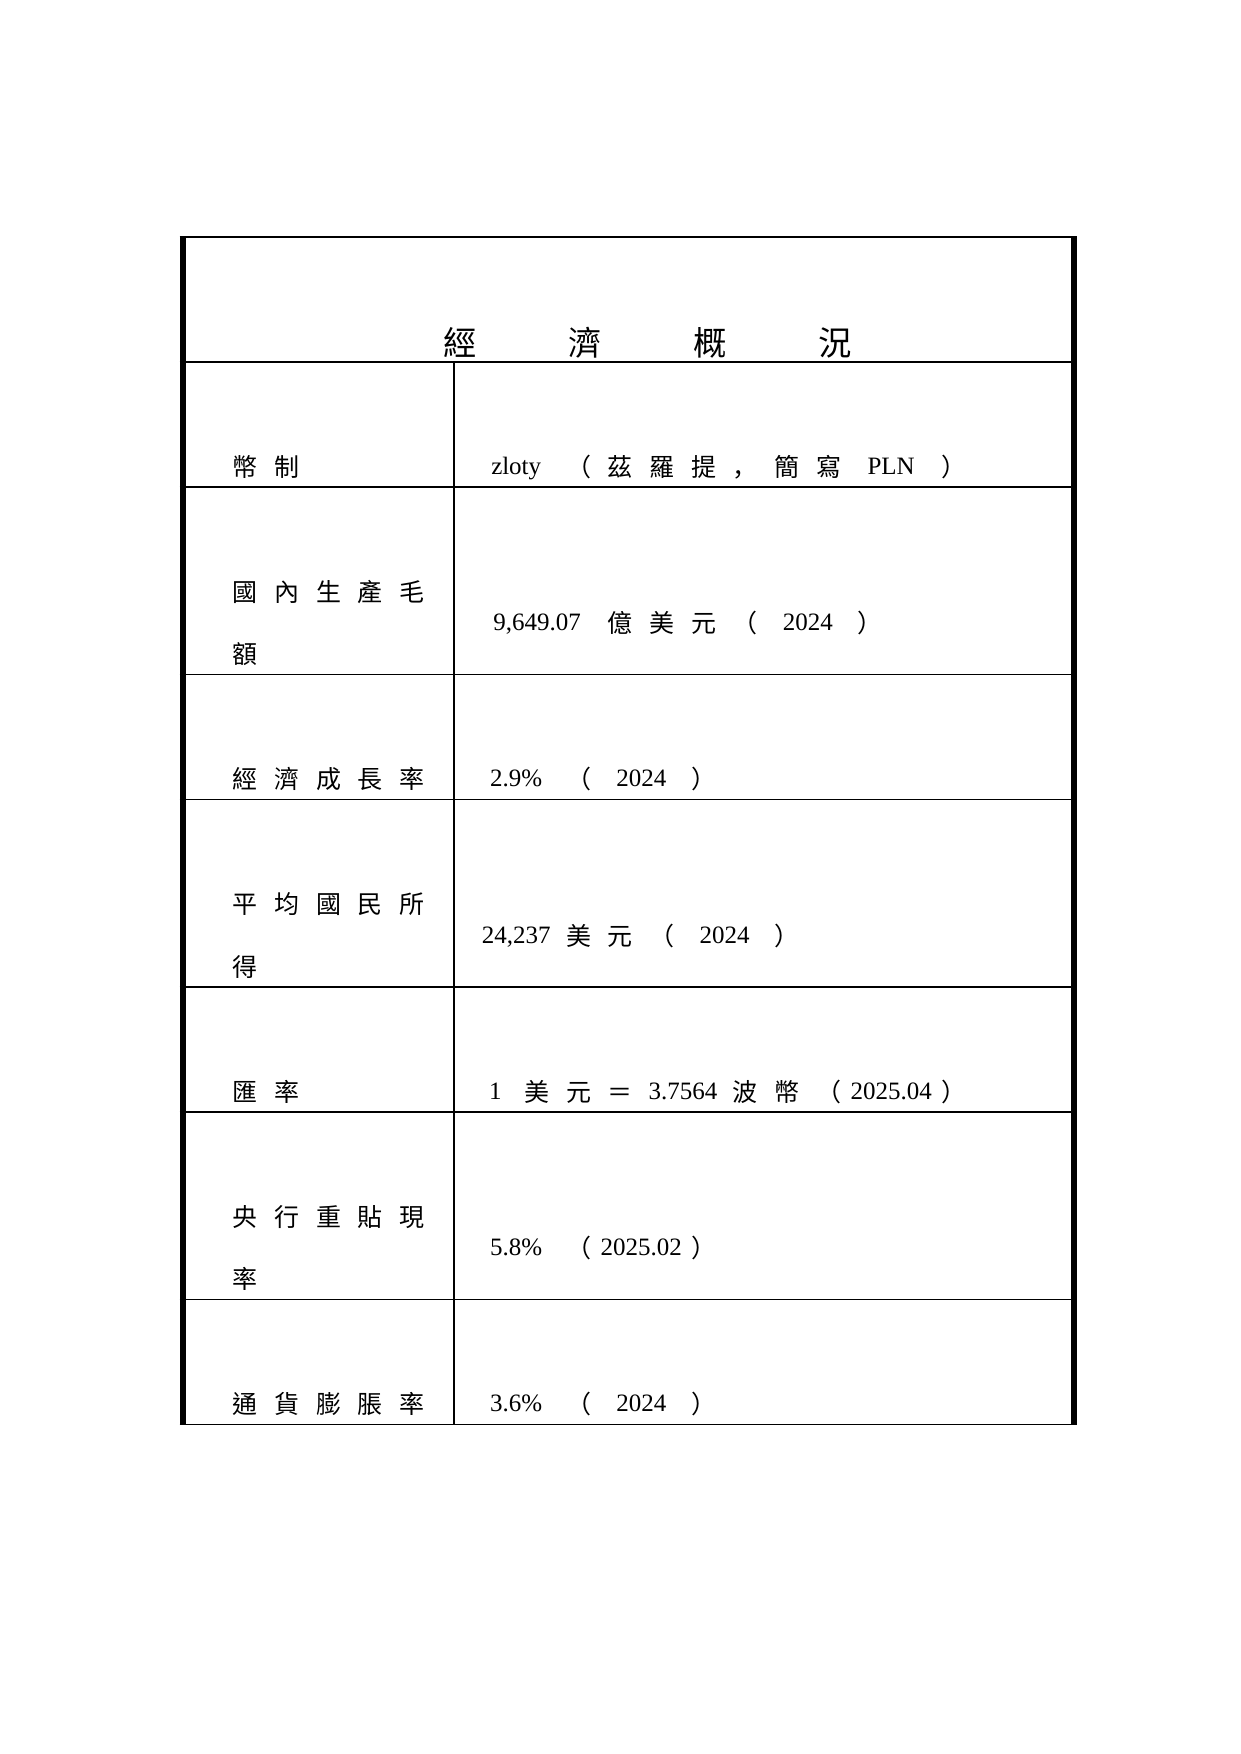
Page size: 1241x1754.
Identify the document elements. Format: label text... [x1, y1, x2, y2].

table_cell 經 濟 概 況 [186, 238, 1071, 361]
table_cell 2.9%（2024） [455, 675, 1071, 799]
table_cell zloty（茲羅提，簡寫PLN） [455, 363, 1071, 486]
table_cell 通貨膨脹率 [186, 1300, 453, 1424]
table_cell 經濟成長率 [186, 675, 453, 799]
table_cell 央行重貼現率 [186, 1113, 453, 1299]
table_cell 3.6%（2024） [455, 1300, 1071, 1424]
table_cell 國內生產毛額 [186, 488, 453, 674]
table_cell 幣制 [186, 363, 453, 486]
table_cell 9,649.07億美元（2024） [455, 488, 1071, 674]
table_cell 平均國民所得 [186, 800, 453, 986]
table_cell 1美元＝3.7564波幣（2025.04） [455, 988, 1071, 1111]
table_cell 24,237美元（2024） [455, 800, 1071, 986]
table_cell 5.8%（2025.02） [455, 1113, 1071, 1299]
table_cell 匯率 [186, 988, 453, 1111]
